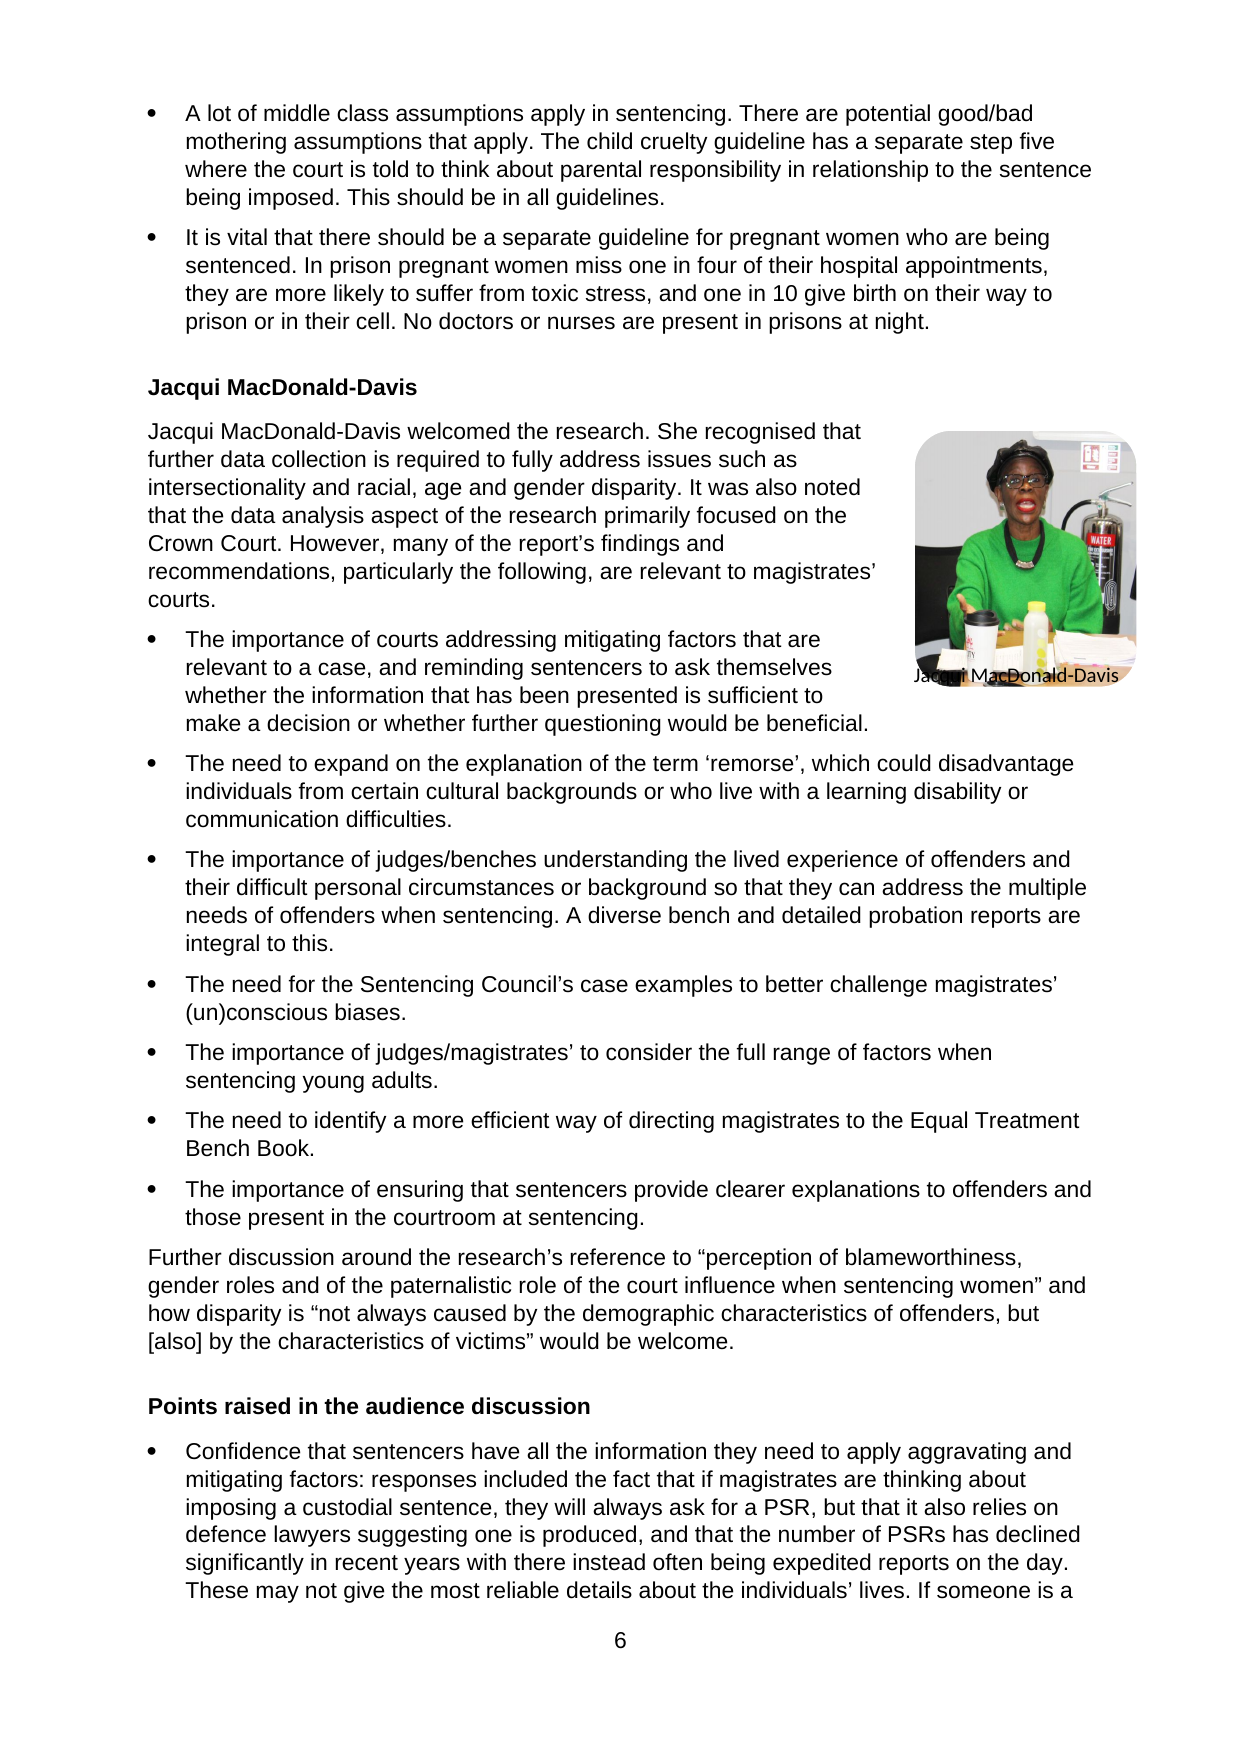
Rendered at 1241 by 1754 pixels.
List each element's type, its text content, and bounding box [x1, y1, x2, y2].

list The importance of judges/benches understanding the lived experience of offenders and their difficult personal circumstances or background so that they can address the multiple needs of offenders when sentencing. A diverse bench and detailed probation reports are integral to this. [148, 846, 1093, 957]
list The need for the Sentencing Council’s case examples to better challenge magistrates’ (un)conscious biases. [148, 971, 1093, 1025]
subtitle Jacqui MacDonald-Davis [148, 373, 1093, 400]
list The importance of courts addressing mitigating factors that are relevant to a case, and reminding sentencers to ask themselves whether the information that has been presented is sufficient to make a decision or whether further questioning would be beneficial. [148, 626, 1093, 736]
list The need to expand on the explanation of the term ‘remorse’, which could disadvantage individuals from certain cultural backgrounds or who live with a learning disability or communication difficulties. [148, 750, 1093, 832]
list The importance of ensuring that sentencers provide clearer explanations to offenders and those present in the courtroom at sentencing. [148, 1176, 1093, 1230]
list The need to identify a more efficient way of directing magistrates to the Equal Treatment Bench Book. [148, 1107, 1093, 1162]
text Further discussion around the research’s reference to “perception of blameworthiness, gender roles and of the paternalistic role of the court influence when sentencing women” and how disparity is “not always caused by the demographic characteristics of offenders, but [also] by the characteristics of victims” would be welcome. [148, 1244, 1093, 1354]
list Confidence that sentencers have all the information they need to apply aggravating and mitigating factors: responses included the fact that if magistrates are thinking about imposing a custodial sentence, they will always ask for a PSR, but that it also relies on defence lawyers suggesting one is produced, and that the number of PSRs has declined significantly in recent years with there instead often being expedited reports on the day. These may not give the most reliable details about the individuals’ lives. If someone is a [148, 1438, 1093, 1604]
subtitle Points raised in the audience discussion [148, 1393, 1093, 1419]
list The importance of judges/magistrates’ to consider the full range of factors when sentencing young adults. [148, 1039, 1093, 1093]
list A lot of middle class assumptions apply in sentencing. There are potential good/bad mothering assumptions that apply. The child cruelty guideline has a separate step five where the court is told to think about parental responsibility in relationship to the sentence being imposed. This should be in all guidelines. [148, 100, 1093, 210]
text Jacqui MacDonald-Davis welcomed the research. She recognised that further data collection is required to fully address issues such as intersectionality and racial, age and gender disparity. It was also noted that the data analysis aspect of the research primarily focused on the Crown Court. However, many of the report’s findings and recommendations, particularly the following, are relevant to magistrates’ courts. [148, 418, 1093, 612]
list It is vital that there should be a separate guideline for pregnant women who are being sentenced. In prison pregnant women miss one in four of their hospital appointments, they are more likely to suffer from toxic stress, and one in 10 give birth on their way to prison or in their cell. No doctors or nurses are present in prisons at night. [148, 224, 1093, 334]
